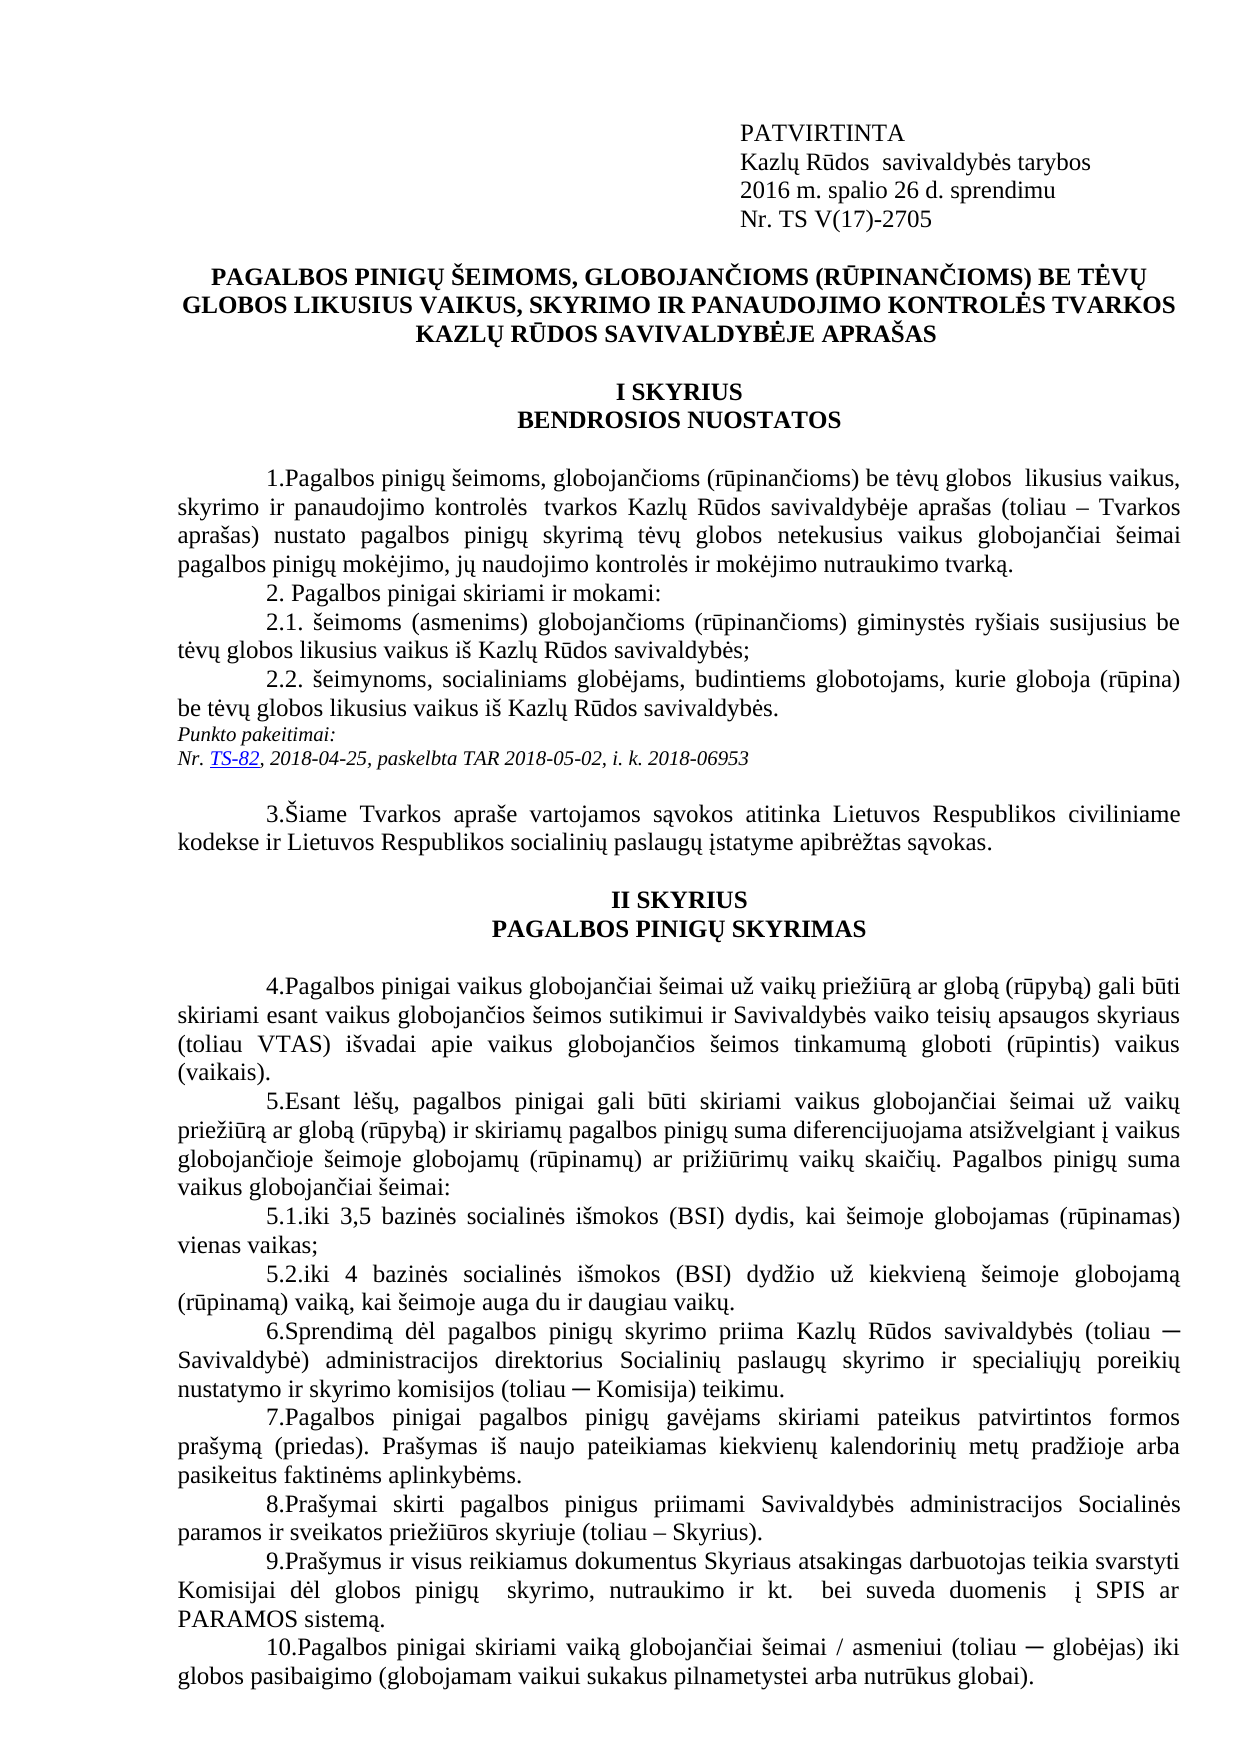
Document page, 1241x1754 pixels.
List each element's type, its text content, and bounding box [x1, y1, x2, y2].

text Nr. TS V(17)-2705 [740, 204, 1181, 233]
text PAGALBOS PINIGŲ SKYRIMAS [177, 914, 1181, 942]
text 8.Prašymai skirti pagalbos pinigus priimami Savivaldybės administracijos Socialinės paramos ir sveikatos priežiūros skyriuje (toliau – Skyrius). [177, 1489, 1181, 1546]
text 3.Šiame Tvarkos apraše vartojamos sąvokos atitinka Lietuvos Respublikos civiliniame kodekse ir Lietuvos Respublikos socialinių paslaugų įstatyme apibrėžtas sąvokas. [177, 799, 1181, 856]
text 4.Pagalbos pinigai vaikus globojančiai šeimai už vaikų priežiūrą ar globą (rūpybą) gali būti skiriami esant vaikus globojančios šeimos sutikimui ir Savivaldybės vaiko teisių apsaugos skyriaus (toliau VTAS) išvadai apie vaikus globojančios šeimos tinkamumą globoti (rūpintis) vaikus (vaikais). [177, 971, 1181, 1086]
text 2. Pagalbos pinigai skiriami ir mokami: [177, 578, 1181, 607]
text 5.2.iki 4 bazinės socialinės išmokos (BSI) dydžio už kiekvieną šeimoje globojamą (rūpinamą) vaiką, kai šeimoje auga du ir daugiau vaikų. [177, 1259, 1181, 1316]
text 2.2. šeimynoms, socialiniams globėjams, budintiems globotojams, kurie globoja (rūpina) be tėvų globos likusius vaikus iš Kazlų Rūdos savivaldybės. [177, 664, 1181, 722]
text 9.Prašymus ir visus reikiamus dokumentus Skyriaus atsakingas darbuotojas teikia svarstyti Komisijai dėl globos pinigų skyrimo, nutraukimo ir kt. bei suveda duomenis į SPIS ar PARAMOS sistemą. [177, 1546, 1181, 1632]
text PATVIRTINTA [177, 118, 1181, 147]
text 2016 m. spalio 26 d. sprendimu [740, 176, 1181, 204]
text Punkto pakeitimai: [177, 722, 1181, 746]
text 6.Sprendimą dėl pagalbos pinigų skyrimo priima Kazlų Rūdos savivaldybės (toliau ─ Savivaldybė) administracijos direktorius Socialinių paslaugų skyrimo ir specialiųjų poreikių nustatymo ir skyrimo komisijos (toliau ─ Komisija) teikimu. [177, 1316, 1181, 1402]
text 7.Pagalbos pinigai pagalbos pinigų gavėjams skiriami pateikus patvirtintos formos prašymą (priedas). Prašymas iš naujo pateikiamas kiekvienų kalendorinių metų pradžioje arba pasikeitus faktinėms aplinkybėms. [177, 1402, 1181, 1489]
text I SKYRIUS BENDROSIOS NUOSTATOS [177, 377, 1181, 434]
text 5.1.iki 3,5 bazinės socialinės išmokos (BSI) dydis, kai šeimoje globojamas (rūpinamas) vienas vaikas; [177, 1201, 1181, 1259]
text Nr. TS-82, 2018-04-25, paskelbta TAR 2018-05-02, i. k. 2018-06953 [177, 746, 1181, 770]
text 10.Pagalbos pinigai skiriami vaiką globojančiai šeimai / asmeniui (toliau ─ globėjas) iki globos pasibaigimo (globojamam vaikui sukakus pilnametystei arba nutrūkus globai). [177, 1632, 1181, 1690]
text Kazlų Rūdos savivaldybės tarybos [740, 147, 1181, 176]
text 2.1. šeimoms (asmenims) globojančioms (rūpinančioms) giminystės ryšiais susijusius be tėvų globos likusius vaikus iš Kazlų Rūdos savivaldybės; [177, 607, 1181, 664]
text 5.Esant lėšų, pagalbos pinigai gali būti skiriami vaikus globojančiai šeimai už vaikų priežiūrą ar globą (rūpybą) ir skiriamų pagalbos pinigų suma diferencijuojama atsižvelgiant į vaikus globojančioje šeimoje globojamų (rūpinamų) ar prižiūrimų vaikų skaičių. Pagalbos pinigų suma vaikus globojančiai šeimai: [177, 1086, 1181, 1201]
text II SKYRIUS [177, 885, 1181, 914]
text 1.Pagalbos pinigų šeimoms, globojančioms (rūpinančioms) be tėvų globos likusius vaikus, skyrimo ir panaudojimo kontrolės tvarkos Kazlų Rūdos savivaldybėje aprašas (toliau – Tvarkos aprašas) nustato pagalbos pinigų skyrimą tėvų globos netekusius vaikus globojančiai šeimai pagalbos pinigų mokėjimo, jų naudojimo kontrolės ir mokėjimo nutraukimo tvarką. [177, 463, 1181, 578]
text PAGALBOS PINIGŲ ŠEIMOMS, GLOBOJANČIOMS (RŪPINANČIOMS) BE TĖVŲ GLOBOS LIKUSIUS VAIKUS, SKYRIMO IR PANAUDOJIMO KONTROLĖS TVARKOS KAZLŲ RŪDOS SAVIVALDYBĖJE APRAŠAS [177, 262, 1181, 348]
